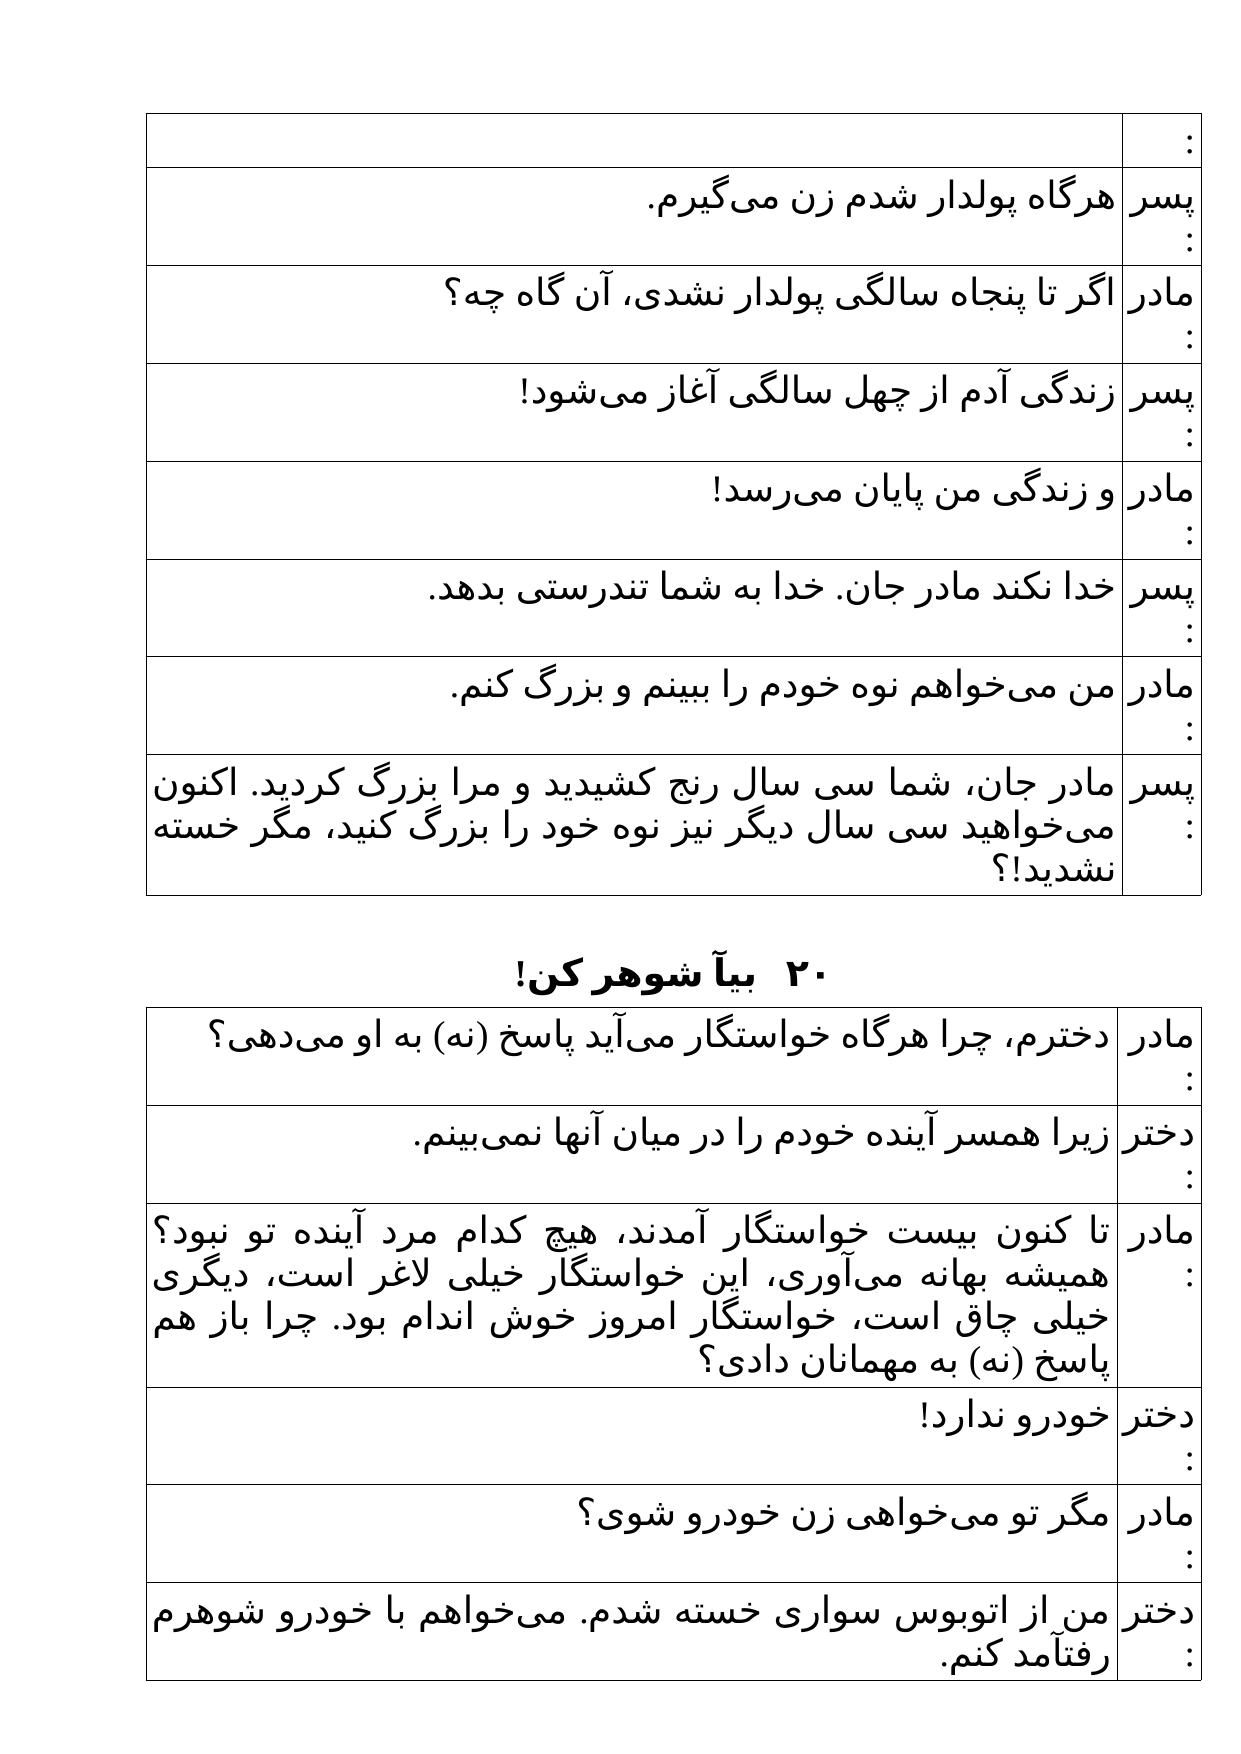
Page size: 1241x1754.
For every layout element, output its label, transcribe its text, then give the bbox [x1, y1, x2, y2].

table_cell مادر جان، شما سی سال رنج کشیدید و مرا بزرگ کردید. اکنون می‌خواهید سی سال دیگر نیز نوه خود را بزرگ کنید، مگر خسته نشدید!؟ [147, 755, 1122, 895]
table_cell مادر: [1123, 657, 1201, 754]
table_cell و زندگی من پایان می‌رسد! [147, 462, 1122, 558]
table_cell خدا نکند مادر جان. خدا به شما تندرستی بدهد. [147, 560, 1122, 656]
table_cell پسر: [1123, 364, 1201, 461]
table_cell زیرا همسر آینده خودم را در میان آنها نمی‌بینم. [147, 1106, 1117, 1202]
table_cell من می‌خواهم نوه خودم را ببینم و بزرگ کنم. [147, 657, 1122, 754]
table_cell : [1123, 114, 1201, 167]
table_cell تا کنون بیست خواستگار آمدند، هیچ کدام مرد آینده تو نبود؟ همیشه بهانه می‌آوری، این خواستگار خیلی لاغر است، دیگری خیلی چاق است، خواستگار امروز خوش اندام بود. چرا باز هم پاسخ (نه) به مهمانان دادی؟ [147, 1204, 1117, 1387]
table_cell هرگاه پولدار شدم زن می‌گیرم. [147, 168, 1122, 265]
table_cell مادر: [1118, 1485, 1201, 1582]
table_cell دختر: [1118, 1583, 1201, 1680]
table_header دخترم، چرا هرگاه خواستگار می‌آید پاسخ (نه) به او می‌دهی؟ [147, 1008, 1117, 1105]
table_cell من از اتوبوس سواری خسته شدم. می‌خواهم با خودرو شوهرم رفتآمد کنم. [147, 1583, 1117, 1680]
table_cell پسر: [1123, 755, 1201, 895]
subtitle بیآ شوهر کن! [146, 951, 1201, 994]
table_cell زندگی آدم از چهل سالگی آغاز می‌شود! [147, 364, 1122, 461]
table_cell دختر: [1118, 1388, 1201, 1484]
table_cell دختر: [1118, 1106, 1201, 1202]
table_cell اگر تا پنجاه سالگی پولدار نشدی، آن گاه چه؟ [147, 266, 1122, 363]
table_cell [147, 114, 1122, 167]
table_cell پسر: [1123, 168, 1201, 265]
table_cell مادر: [1123, 266, 1201, 363]
table_cell مادر: [1123, 462, 1201, 558]
table_cell پسر: [1123, 560, 1201, 656]
table_cell خودرو ندارد! [147, 1388, 1117, 1484]
table_cell مادر: [1118, 1204, 1201, 1387]
table_cell مگر تو می‌خواهی زن خودرو شوی؟ [147, 1485, 1117, 1582]
table_header مادر: [1118, 1008, 1201, 1105]
